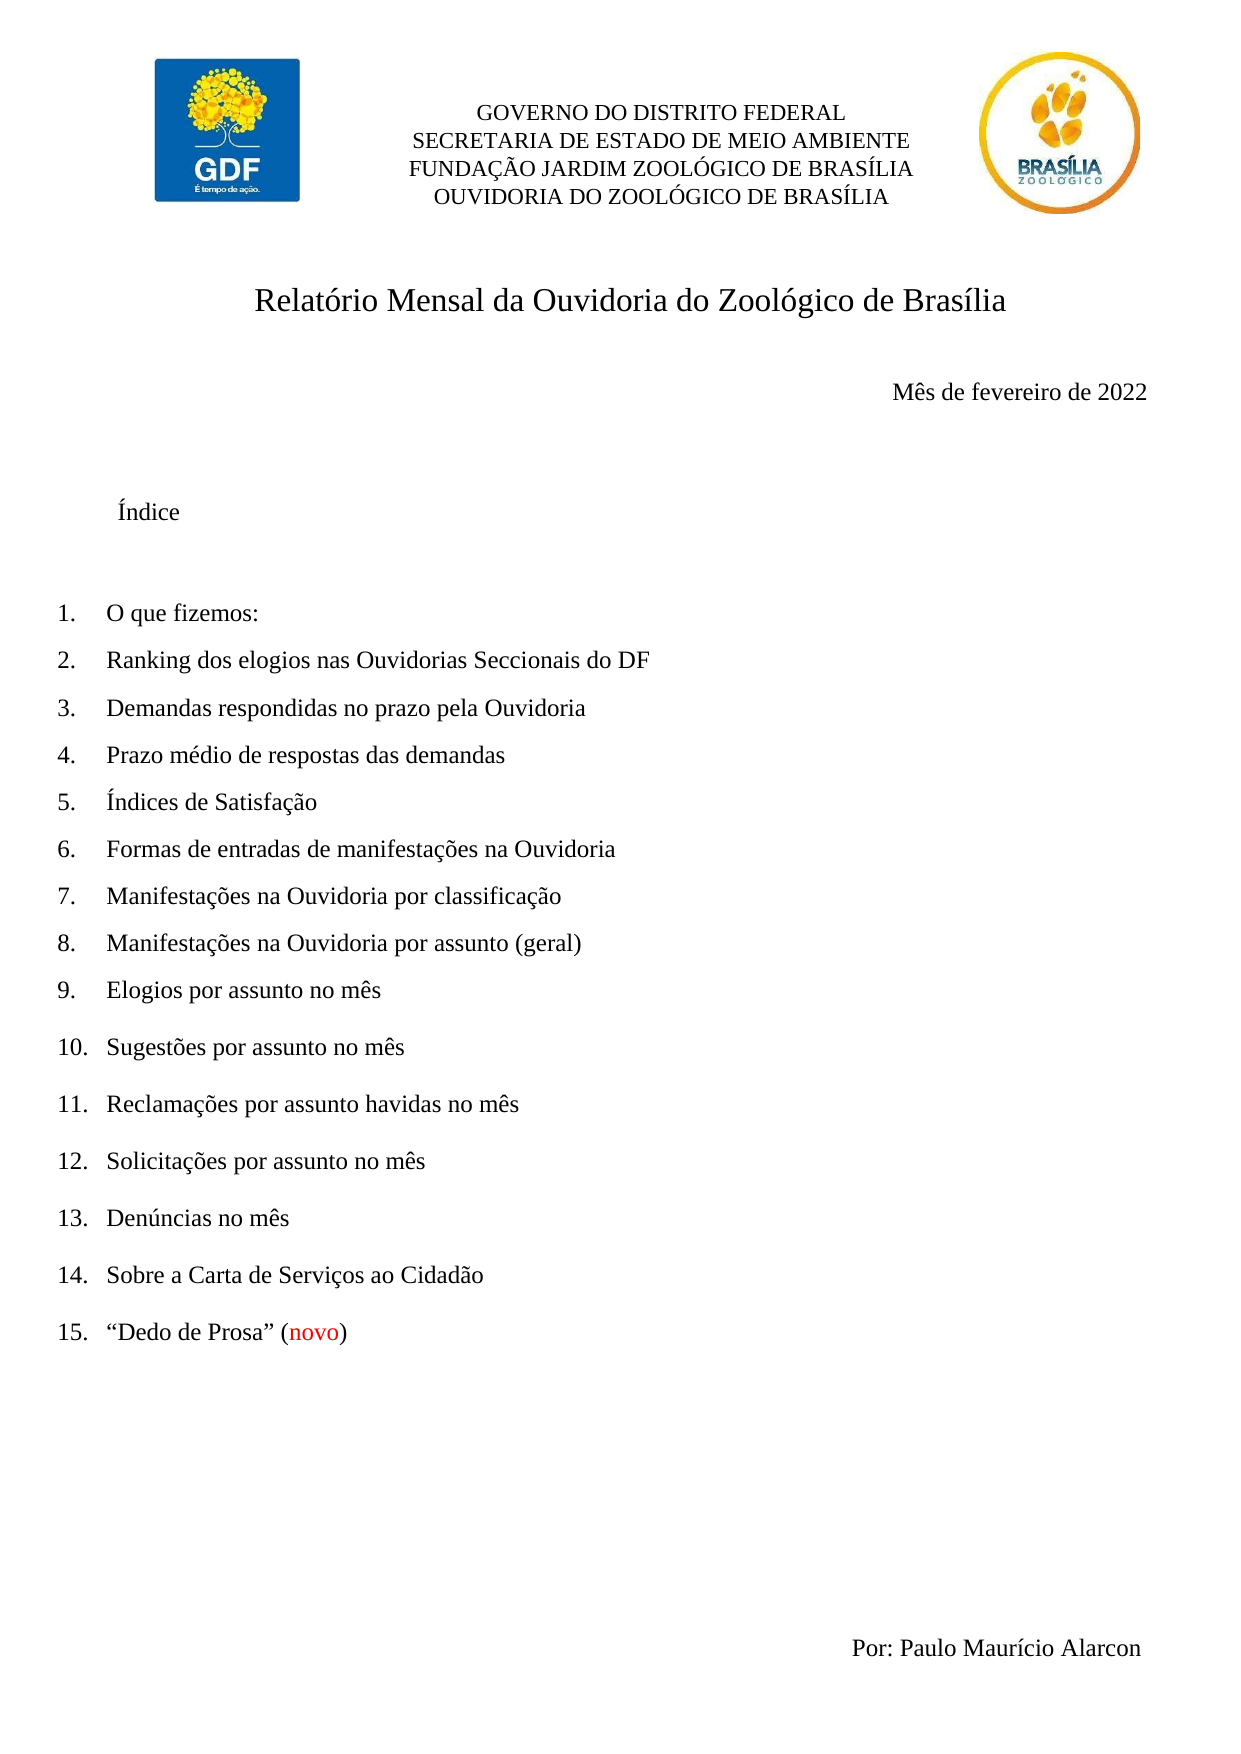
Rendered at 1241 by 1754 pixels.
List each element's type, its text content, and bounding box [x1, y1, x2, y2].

list Reclamações por assunto havidas no mês [57, 1089, 1165, 1118]
list Formas de entradas de manifestações na Ouvidoria [57, 834, 1165, 863]
text OUVIDORIA DO ZOOLÓGICO DE BRASÍLIA [155, 183, 979, 210]
list Manifestações na Ouvidoria por assunto (geral) [57, 928, 1165, 957]
list Sobre a Carta de Serviços ao Cidadão [57, 1260, 1165, 1288]
list O que fizemos: [57, 598, 1165, 627]
list Prazo médio de respostas das demandas [57, 740, 1165, 768]
list Ranking dos elogios nas Ouvidorias Seccionais do DF [57, 646, 1165, 674]
text Por: Paulo Maurício Alarcon [106, 1633, 1154, 1662]
text SECRETARIA DE ESTADO DE MEIO AMBIENTE [301, 127, 979, 153]
list Manifestações na Ouvidoria por classificação [57, 881, 1165, 910]
text Índice [117, 497, 1165, 525]
list Sugestões por assunto no mês [57, 1032, 1165, 1061]
list Demandas respondidas no prazo pela Ouvidoria [57, 693, 1165, 722]
list Solicitações por assunto no mês [57, 1146, 1165, 1175]
list Denúncias no mês [57, 1203, 1165, 1232]
list “Dedo de Prosa” (novo) [57, 1317, 1165, 1345]
list Índices de Satisfação [57, 787, 1165, 816]
text Mês de fevereiro de 2022 [106, 377, 1154, 406]
text GOVERNO DO DISTRITO FEDERAL [301, 99, 979, 125]
text FUNDAÇÃO JARDIM ZOOLÓGICO DE BRASÍLIA [301, 155, 979, 182]
text Relatório Mensal da Ouvidoria do Zoológico de Brasília [106, 281, 1163, 319]
list Elogios por assunto no mês [57, 975, 1165, 1004]
